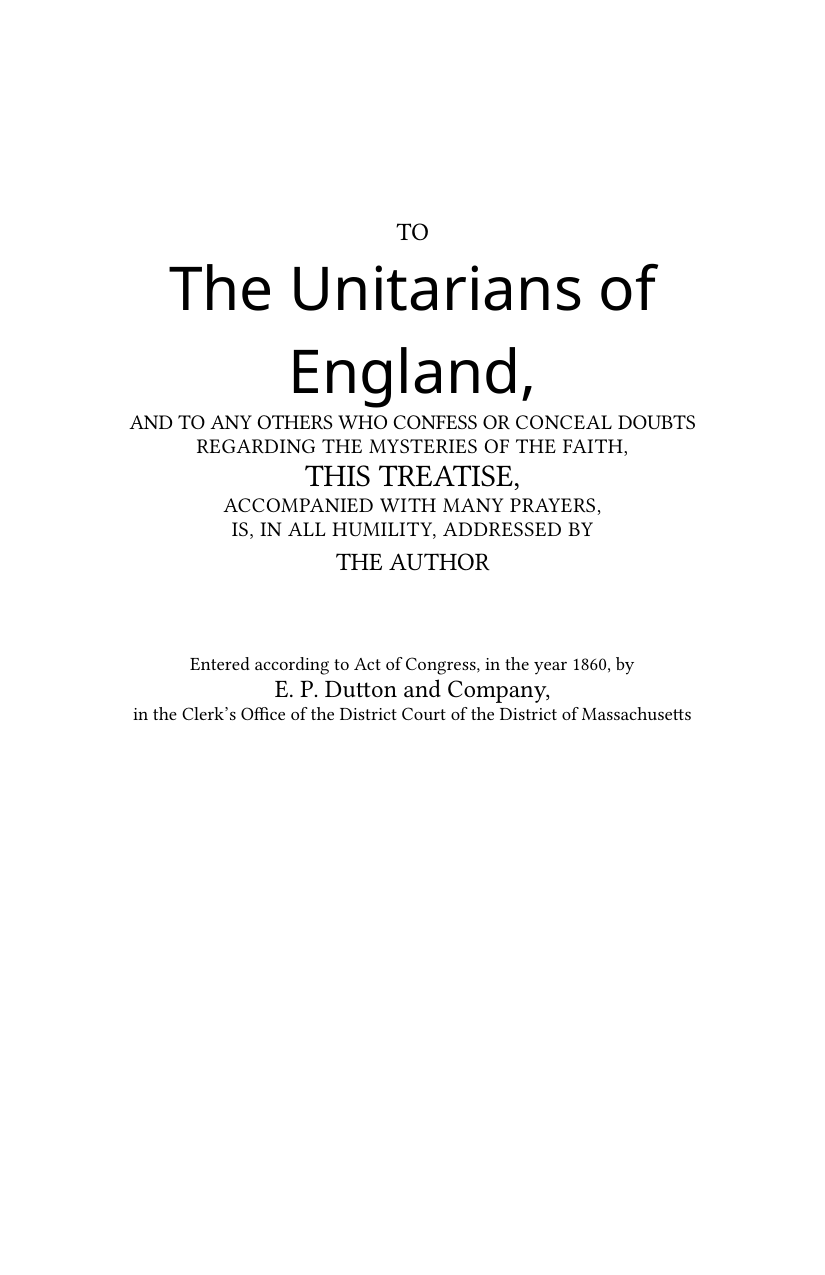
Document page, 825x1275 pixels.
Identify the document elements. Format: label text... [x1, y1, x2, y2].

text ACCOMPANIED WITH MANY PRAYERS, [75, 494, 750, 518]
title in the Clerk’s Office of the District Court of the District of Massachusetts [75, 703, 750, 724]
title E. P. Dutton and Company, [75, 675, 750, 703]
text IS, IN ALL HUMILITY, ADDRESSED BY [75, 518, 750, 541]
title THE AUTHOR [75, 547, 750, 576]
title AND TO ANY OTHERS WHO CONFESS OR CONCEAL DOUBTS [75, 411, 750, 434]
title Entered according to Act of Congress, in the year 1860, by [75, 653, 750, 675]
title The Unitarians of England, [75, 246, 750, 411]
text REGARDING THE MYSTERIES OF THE FAITH, [75, 434, 750, 458]
title THIS TREATISE, [75, 458, 750, 494]
title TO [75, 218, 750, 246]
